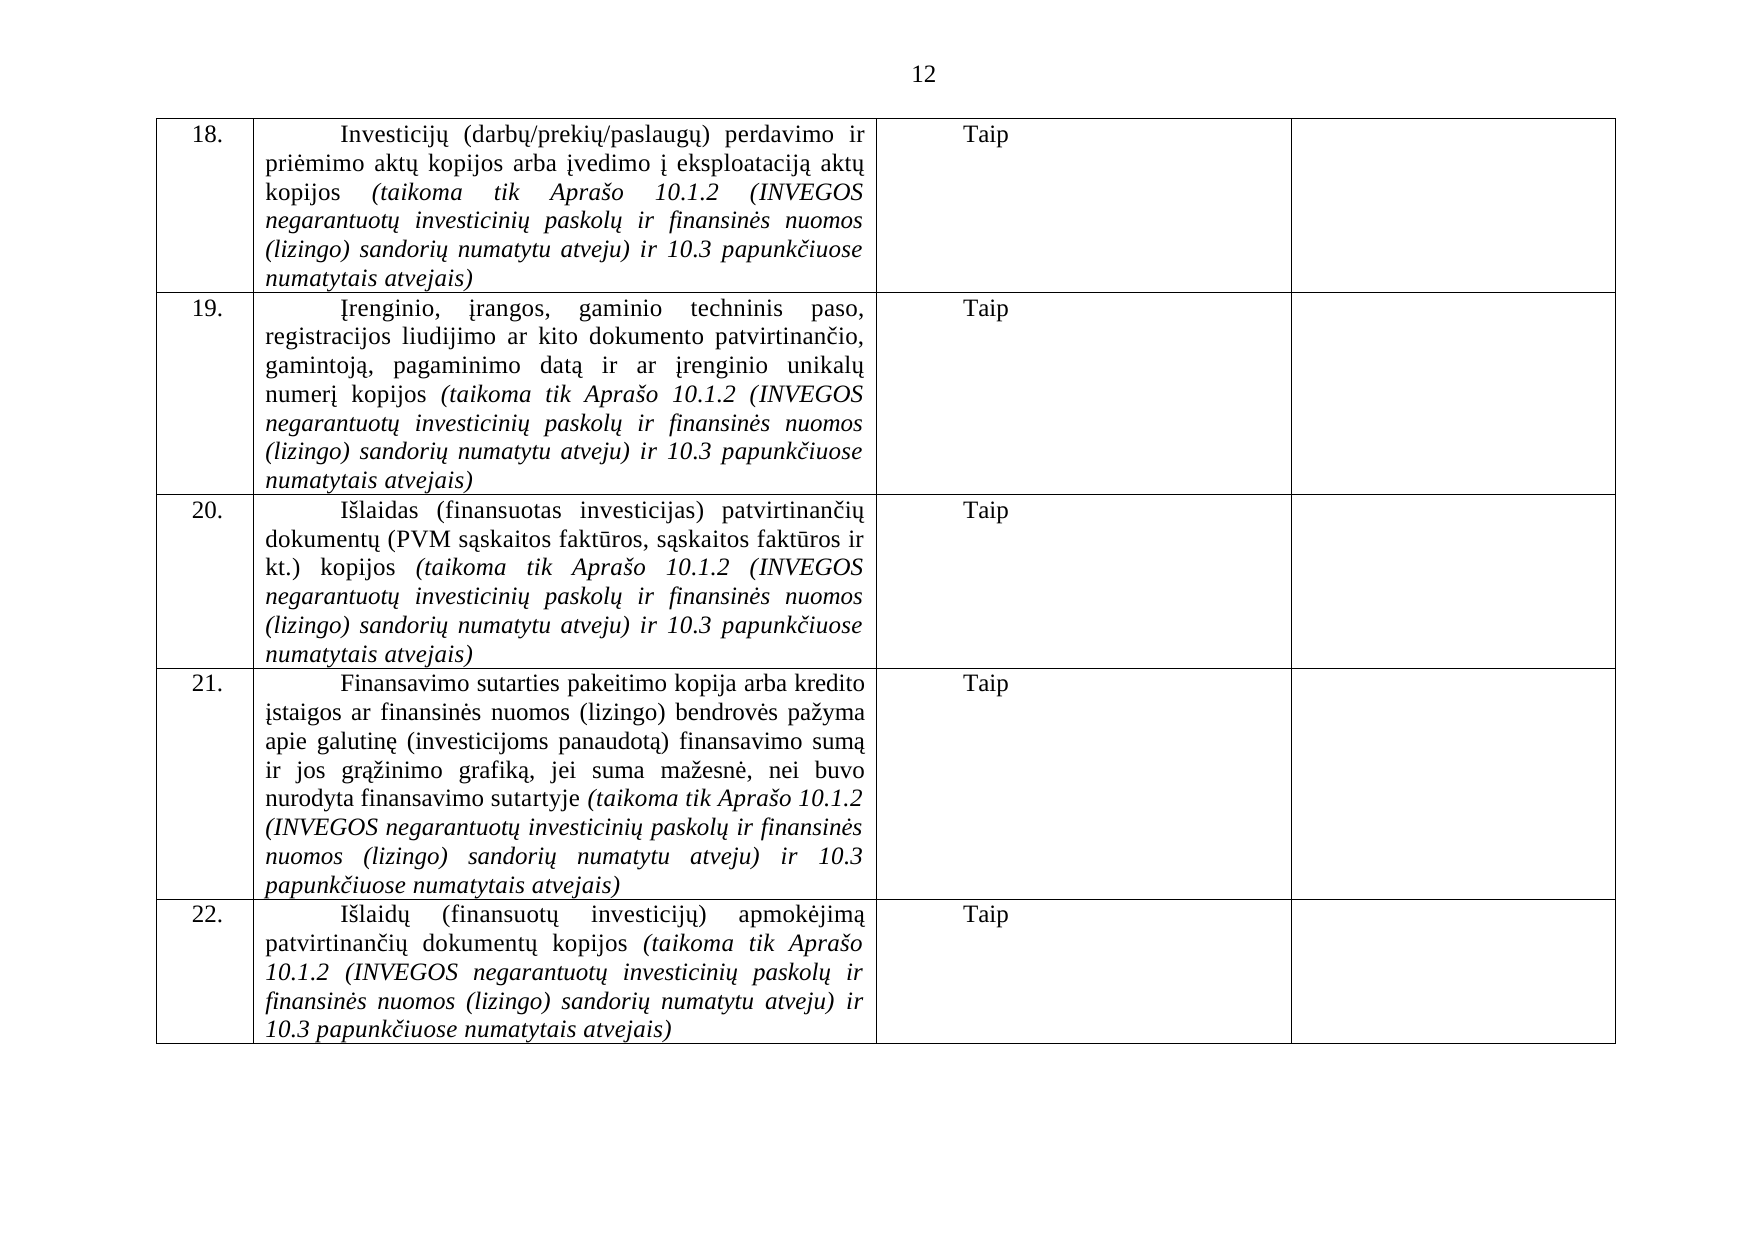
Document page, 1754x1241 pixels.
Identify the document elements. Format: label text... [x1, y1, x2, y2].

table_cell [1292, 293, 1615, 494]
table_cell 18. [157, 119, 253, 292]
table_cell Investicijų (darbų/prekių/paslaugų) perdavimo ir priėmimo aktų kopijos arba įvedimo į eksploataciją aktų kopijos (taikoma tik Aprašo 10.1.2 (INVEGOS negarantuotų investicinių paskolų ir finansinės nuomos (lizingo) sandorių numatytu atveju) ir 10.3 papunkčiuose numatytais atvejais) [254, 119, 876, 292]
table_cell [1292, 119, 1615, 292]
table_cell 19. [157, 293, 253, 494]
table_cell [1292, 900, 1615, 1043]
table_cell Taip [877, 900, 1291, 1043]
table_cell Taip [877, 293, 1291, 494]
table_cell Taip [877, 669, 1291, 898]
table_cell 22. [157, 900, 253, 1043]
table_cell 21. [157, 669, 253, 898]
table_cell [1292, 669, 1615, 898]
table_cell Taip [877, 119, 1291, 292]
table_cell [1292, 495, 1615, 667]
table_cell Taip [877, 495, 1291, 667]
table_cell 20. [157, 495, 253, 667]
